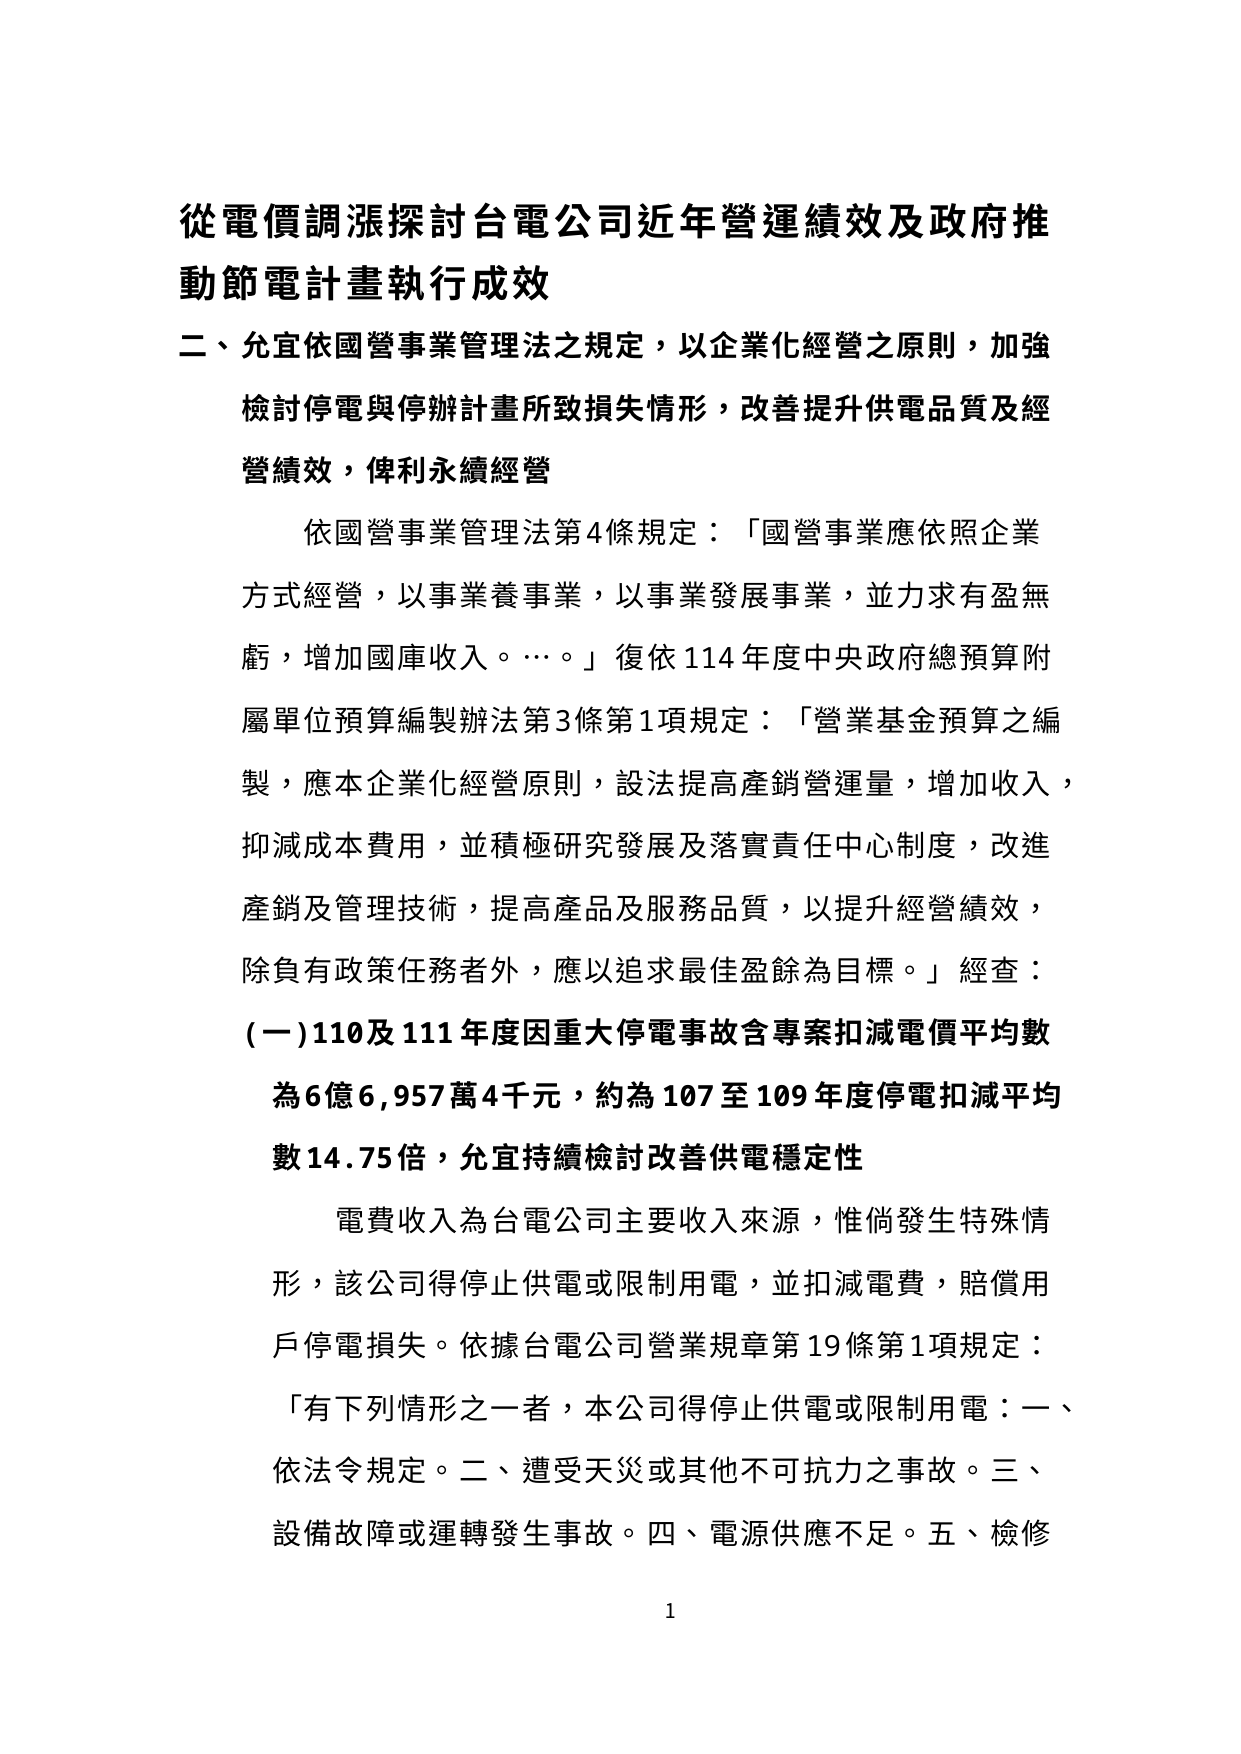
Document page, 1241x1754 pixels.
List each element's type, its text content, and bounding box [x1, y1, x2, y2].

text (一)110及111年度因重大停電事故含專案扣減電價平均數為6億6,957萬4千元，約為107至109年度停電扣減平均數14.75倍，允宜持續檢討改善供電穩定性 [236, 990, 1063, 1177]
text 從電價調漲探討台電公司近年營運績效及政府推動節電計畫執行成效 [177, 177, 1063, 302]
text 依國營事業管理法第4條規定：「國營事業應依照企業方式經營，以事業養事業，以事業發展事業，並力求有盈無虧，增加國庫收入。…。」復依114年度中央政府總預算附屬單位預算編製辦法第3條第1項規定：「營業基金預算之編製，應本企業化經營原則，設法提高產銷營運量，增加收入，抑減成本費用，並積極研究發展及落實責任中心制度，改進產銷及管理技術，提高產品及服務品質，以提升經營績效，除負有政策任務者外，應以追求最佳盈餘為目標。」經查： [237, 490, 1063, 990]
text 電費收入為台電公司主要收入來源，惟倘發生特殊情形，該公司得停止供電或限制用電，並扣減電費，賠償用戶停電損失。依據台電公司營業規章第19條第1項規定：「有下列情形之一者，本公司得停止供電或限制用電：一、依法令規定。二、遭受天災或其他不可抗力之事故。三、設備故障或運轉發生事故。四、電源供應不足。五、檢修設備、工程施工或其他供電安全上之需要時。」同規章第39條規定：「本公司依第19條第1項各款停止供電或限制用電時，除可歸責於用戶之原因者外，按下列方式扣減電費，賠償用戶停電損失：…。」 [266, 1177, 1063, 1552]
text 二、允宜依國營事業管理法之規定，以企業化經營之原則，加強檢討停電與停辦計畫所致損失情形，改善提升供電品質及經營績效，俾利永續經營 [177, 302, 1063, 490]
